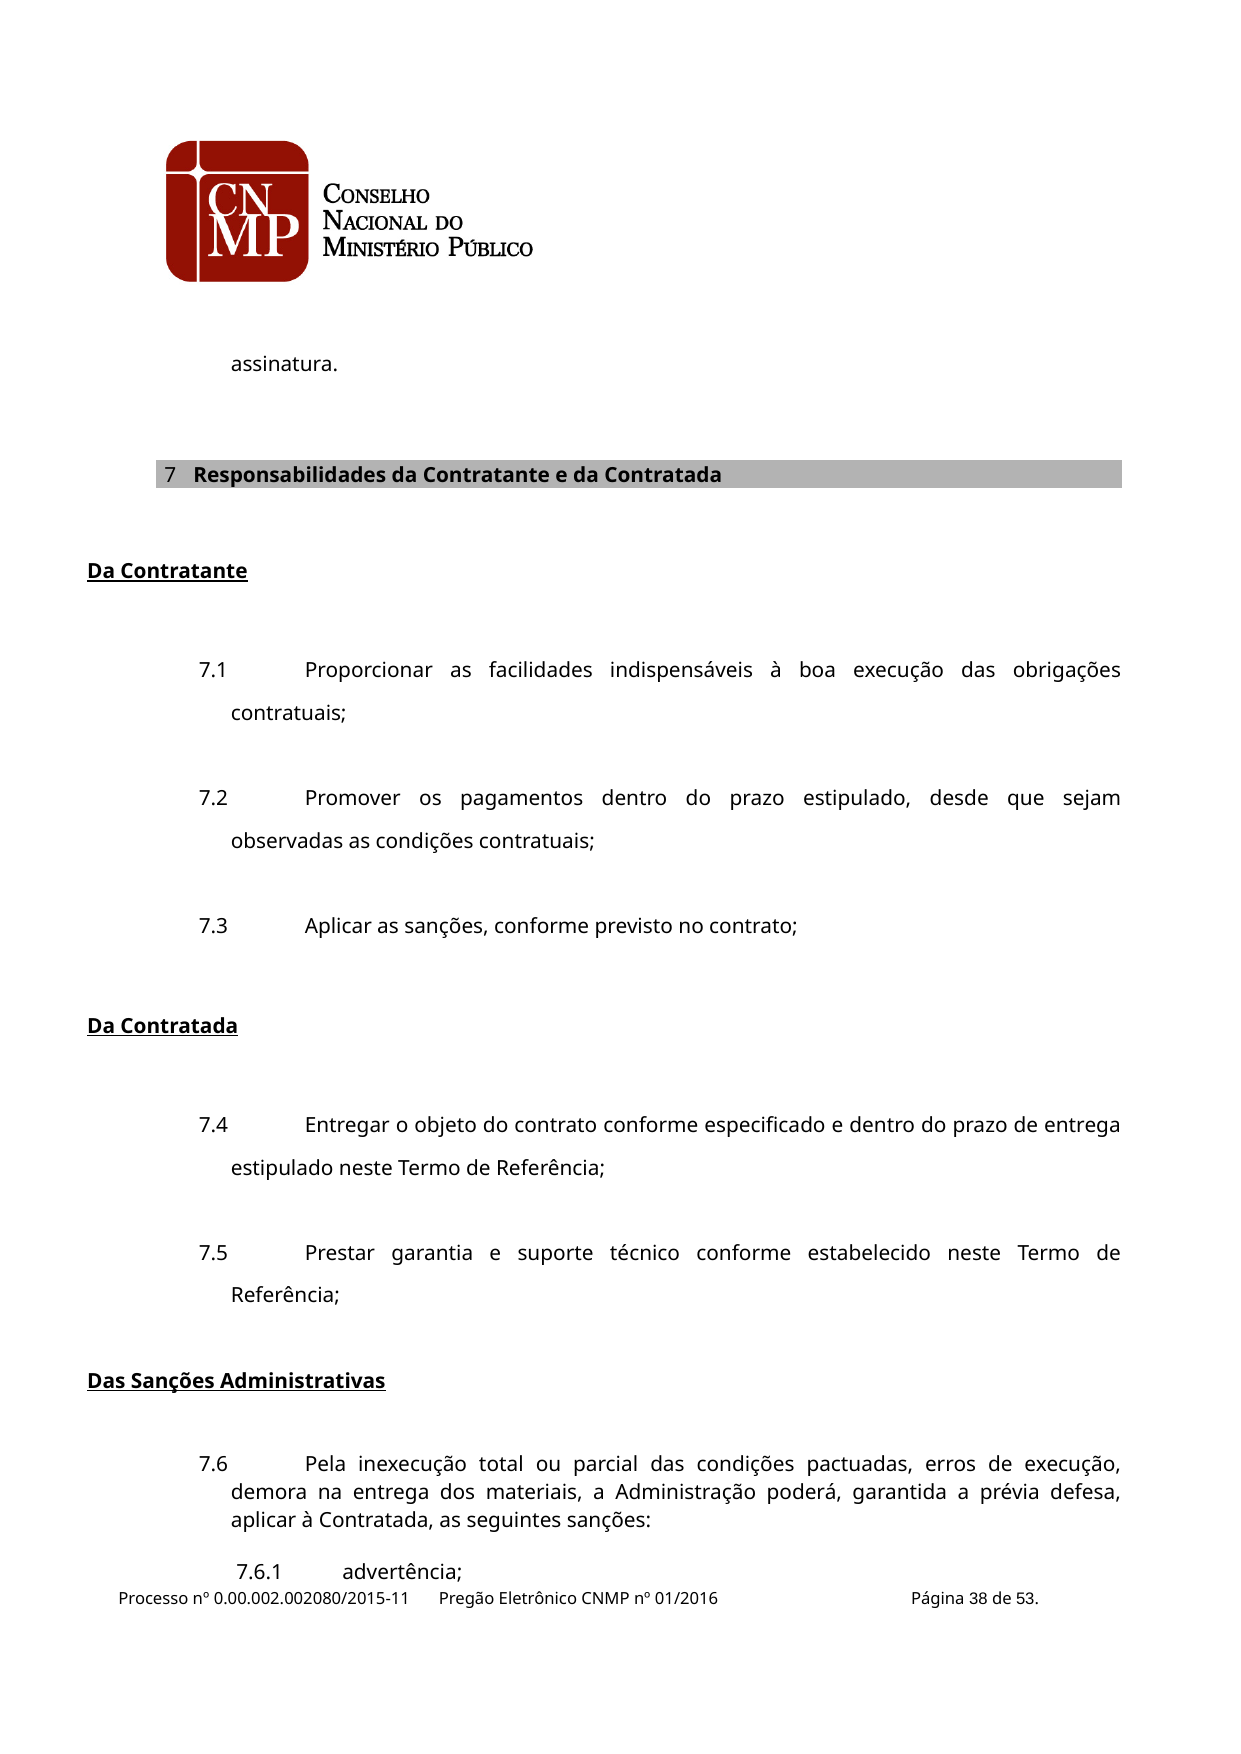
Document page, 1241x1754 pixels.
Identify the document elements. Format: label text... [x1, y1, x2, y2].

list Prestar garantia e suporte técnico conforme estabelecido neste Termo de Referência; [193, 1238, 1122, 1309]
list Pela inexecução total ou parcial das condições pactuadas, erros de execução, demora na entrega dos materiais, a Administração poderá, garantida a prévia defesa, aplicar à Contratada, as seguintes sanções: [193, 1449, 1122, 1534]
text Das Sanções Administrativas [87, 1366, 1122, 1394]
list advertência; [231, 1557, 1122, 1586]
list Aplicar as sanções, conforme previsto no contrato; [193, 911, 1122, 940]
list Entregar o objeto do contrato conforme especificado e dentro do prazo de entrega estipulado neste Termo de Referência; [193, 1110, 1122, 1181]
list Promover os pagamentos dentro do prazo estipulado, desde que sejam observadas as condições contratuais; [193, 783, 1122, 854]
text Da Contratante [87, 556, 1122, 584]
list assinatura. [193, 349, 1122, 377]
list Proporcionar as facilidades indispensáveis à boa execução das obrigações contratuais; [193, 656, 1122, 727]
text Da Contratada [87, 1011, 1122, 1039]
picture [141, 118, 549, 304]
list Responsabilidades da Contratante e da Contratada [156, 460, 1122, 488]
